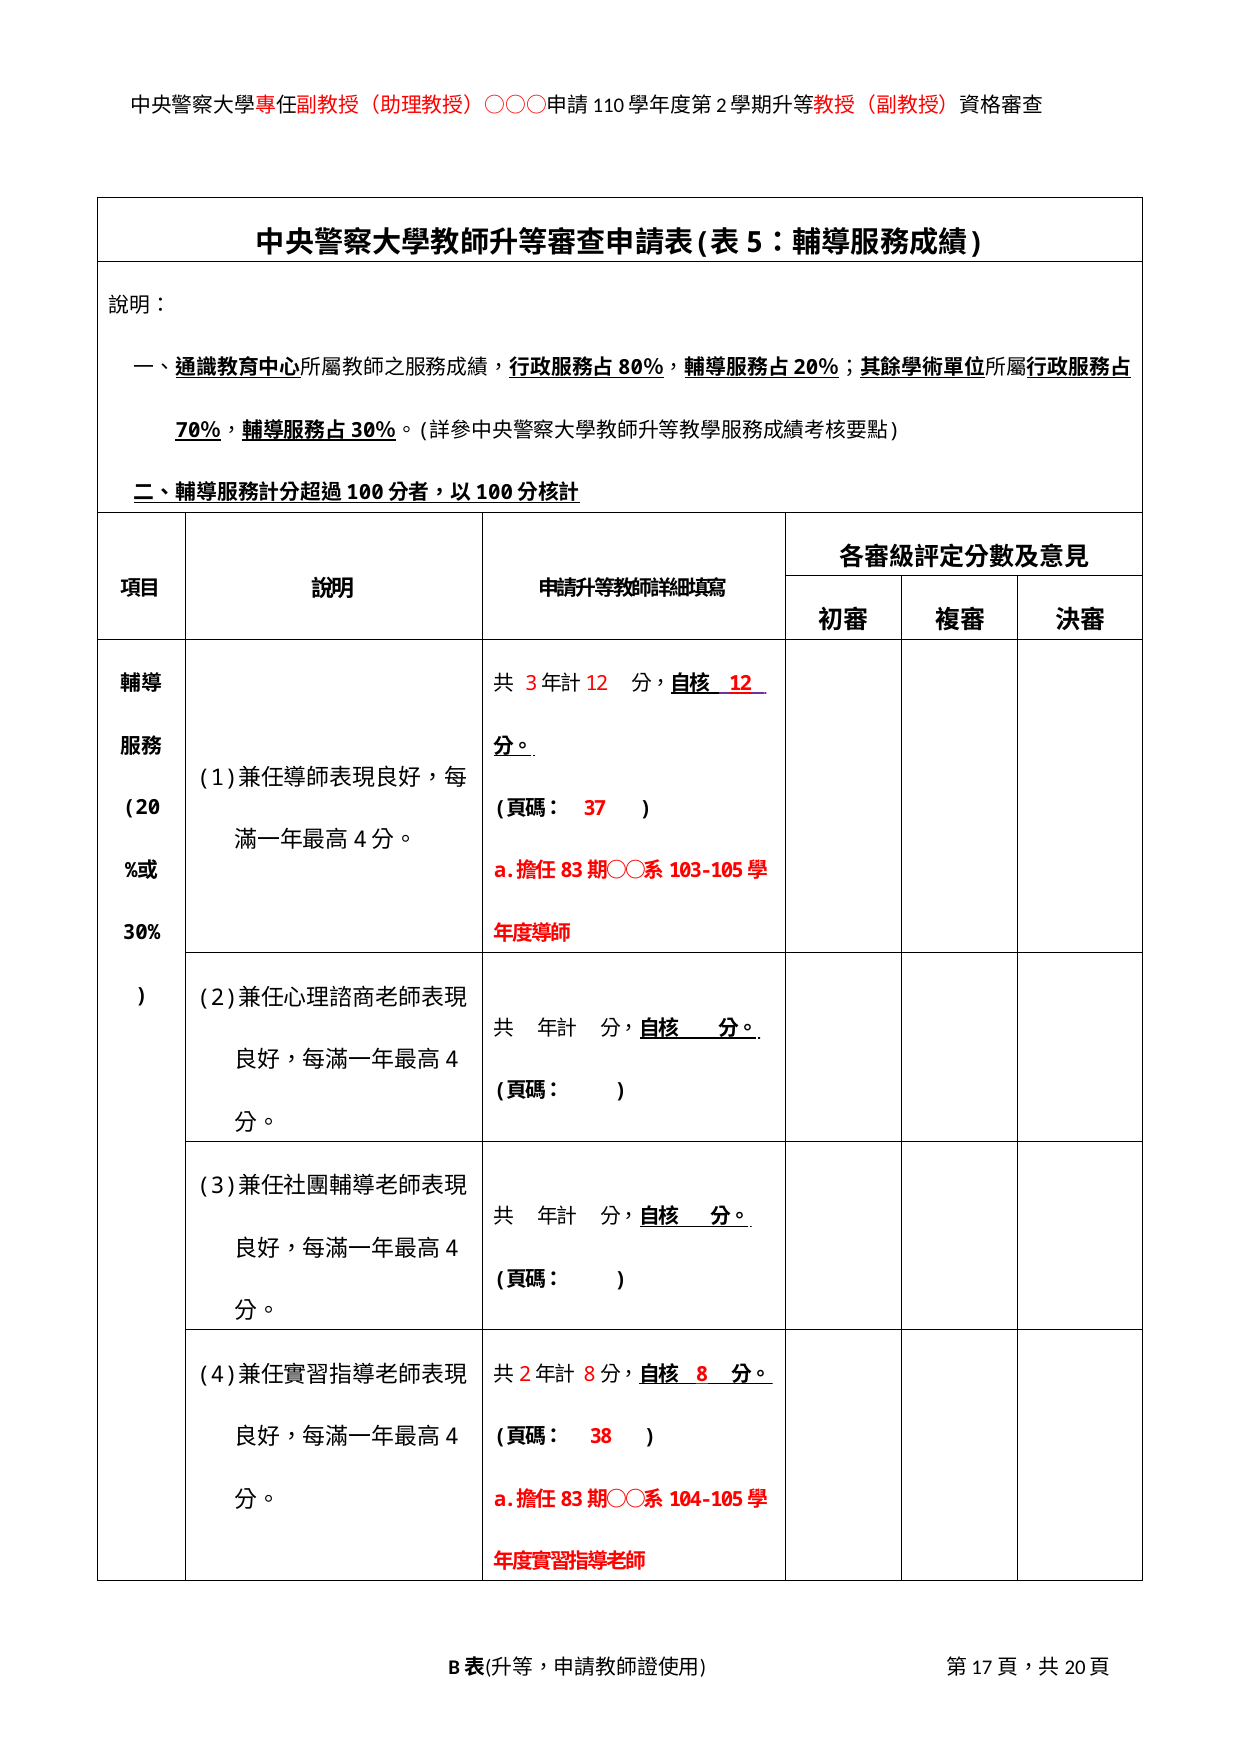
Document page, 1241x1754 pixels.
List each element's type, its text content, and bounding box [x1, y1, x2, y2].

table_cell (3)兼任社團輔導老師表現良好，每滿一年最高4分。 [186, 1142, 482, 1329]
table_cell (1)兼任導師表現良好，每滿一年最高4分。 [186, 640, 482, 952]
table_cell 共 年計 分，自核 分。 (頁碼： ) [483, 953, 785, 1141]
table_cell [786, 1330, 901, 1580]
table_cell 決審 [1018, 576, 1142, 639]
table_cell [902, 640, 1017, 952]
table_cell 複審 [902, 576, 1017, 639]
table_cell 初審 [786, 576, 901, 639]
table_cell (4)兼任實習指導老師表現良好，每滿一年最高4分。 [186, 1330, 482, 1580]
table_cell 說明： 一、通識教育中心所屬教師之服務成績，行政服務占80％，輔導服務占20％；其餘學術單位所屬行政服務占70％，輔導服務占30％。(詳參中央警察大學教師升等教學服務成績考核要點) 二、輔導服務計分超過100分者，以100分核計 [98, 262, 1142, 512]
table_cell [1018, 1142, 1142, 1329]
table_cell [902, 1142, 1017, 1329]
table_cell 共 3年計12 分，自核 12 分。 (頁碼： 37 ) a.擔任83期○○系103-105學年度導師 [483, 640, 785, 952]
table_cell (2)兼任心理諮商老師表現良好，每滿一年最高4分。 [186, 953, 482, 1141]
table_cell [786, 953, 901, 1141]
table_cell [1018, 953, 1142, 1141]
table_cell 共 年計 分，自核 分。 (頁碼： ) [483, 1142, 785, 1329]
table_cell [786, 640, 901, 952]
table_cell 各審級評定分數及意見 [786, 513, 1142, 575]
table_cell 輔導服務(20%或30%) [98, 640, 185, 1580]
table_cell 共2年計 8分，自核 8 分。 (頁碼： 38 ) a.擔任83期○○系104-105學年度實習指導老師 [483, 1330, 785, 1580]
table_cell [1018, 640, 1142, 952]
table_cell 申請升等教師詳細填寫 [483, 513, 785, 639]
table_cell 項目 [98, 513, 185, 639]
table_cell [786, 1142, 901, 1329]
table_cell [902, 1330, 1017, 1580]
table_header 中央警察大學教師升等審查申請表(表5：輔導服務成績) [98, 198, 1142, 261]
table_cell [902, 953, 1017, 1141]
table_cell [1018, 1330, 1142, 1580]
table_cell 說明 [186, 513, 482, 639]
